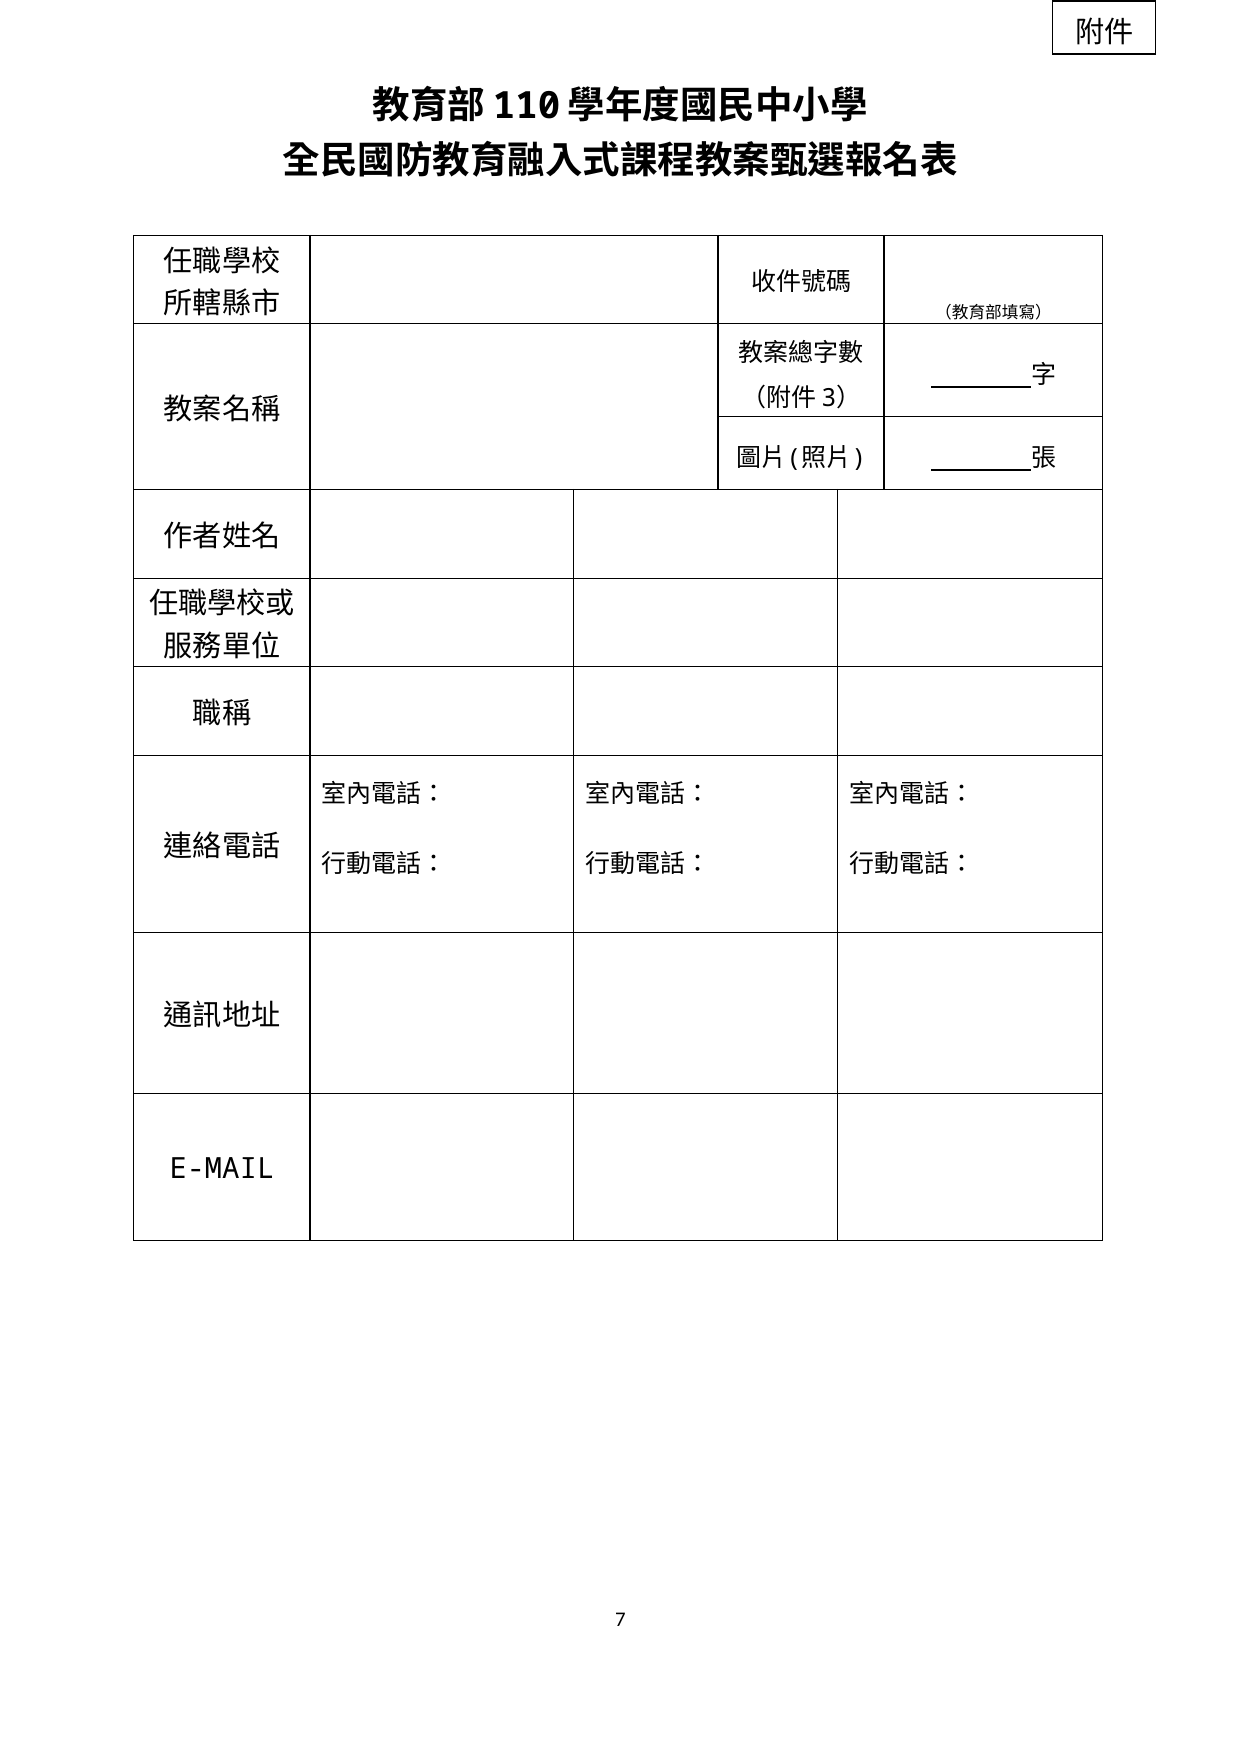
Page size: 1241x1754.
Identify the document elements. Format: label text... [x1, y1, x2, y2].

table_cell 字 [885, 324, 1102, 416]
table_cell 教案總字數 （附件3） [719, 324, 883, 416]
table_header [311, 236, 717, 323]
table_cell 職稱 [134, 667, 309, 754]
table_cell [1103, 1093, 1107, 1240]
table_cell [1103, 323, 1107, 416]
table_cell [1103, 666, 1107, 754]
table_cell 室內電話： 行動電話： [838, 756, 1102, 932]
table_cell 教案名稱 [134, 324, 309, 489]
table_cell [838, 490, 1102, 577]
text [1053, 2, 1155, 53]
table_cell [838, 1094, 1102, 1240]
table_cell [311, 324, 717, 489]
text 附件2 [1068, 9, 1140, 46]
table_cell [838, 933, 1102, 1092]
table_cell 張 [885, 417, 1102, 489]
table_cell [311, 1094, 573, 1240]
table_cell E-MAIL [134, 1094, 309, 1240]
table_cell [574, 667, 837, 754]
table_cell [311, 667, 573, 754]
table_cell [311, 490, 573, 577]
table_header [1103, 235, 1107, 323]
table_cell [1103, 578, 1107, 666]
table_cell [1103, 932, 1107, 1092]
table_cell [311, 933, 573, 1092]
table_cell 連絡電話 [134, 756, 309, 932]
text 全民國防教育融入式課程教案甄選報名表 [187, 129, 1053, 184]
table_cell [574, 490, 837, 577]
table_header 收件號碼 [719, 236, 883, 323]
text 教育部110學年度國民中小學 [187, 75, 1053, 129]
table_cell [1103, 489, 1107, 577]
table_cell 室內電話： 行動電話： [311, 756, 573, 932]
table_header （教育部填寫） [885, 236, 1102, 323]
table_cell [838, 579, 1102, 666]
table_cell [1103, 416, 1107, 489]
table_header 任職學校 所轄縣市 [134, 236, 309, 323]
table_cell [574, 579, 837, 666]
table_cell 圖片(照片) [719, 417, 883, 489]
table_cell [574, 933, 837, 1092]
table_cell [574, 1094, 837, 1240]
table_cell 通訊地址 [134, 933, 309, 1092]
table_cell [838, 667, 1102, 754]
table_cell [311, 579, 573, 666]
table_cell 作者姓名 [134, 490, 309, 577]
table_cell [1103, 755, 1107, 932]
table_cell 室內電話： 行動電話： [574, 756, 837, 932]
table_cell 任職學校或服務單位 [134, 579, 309, 666]
